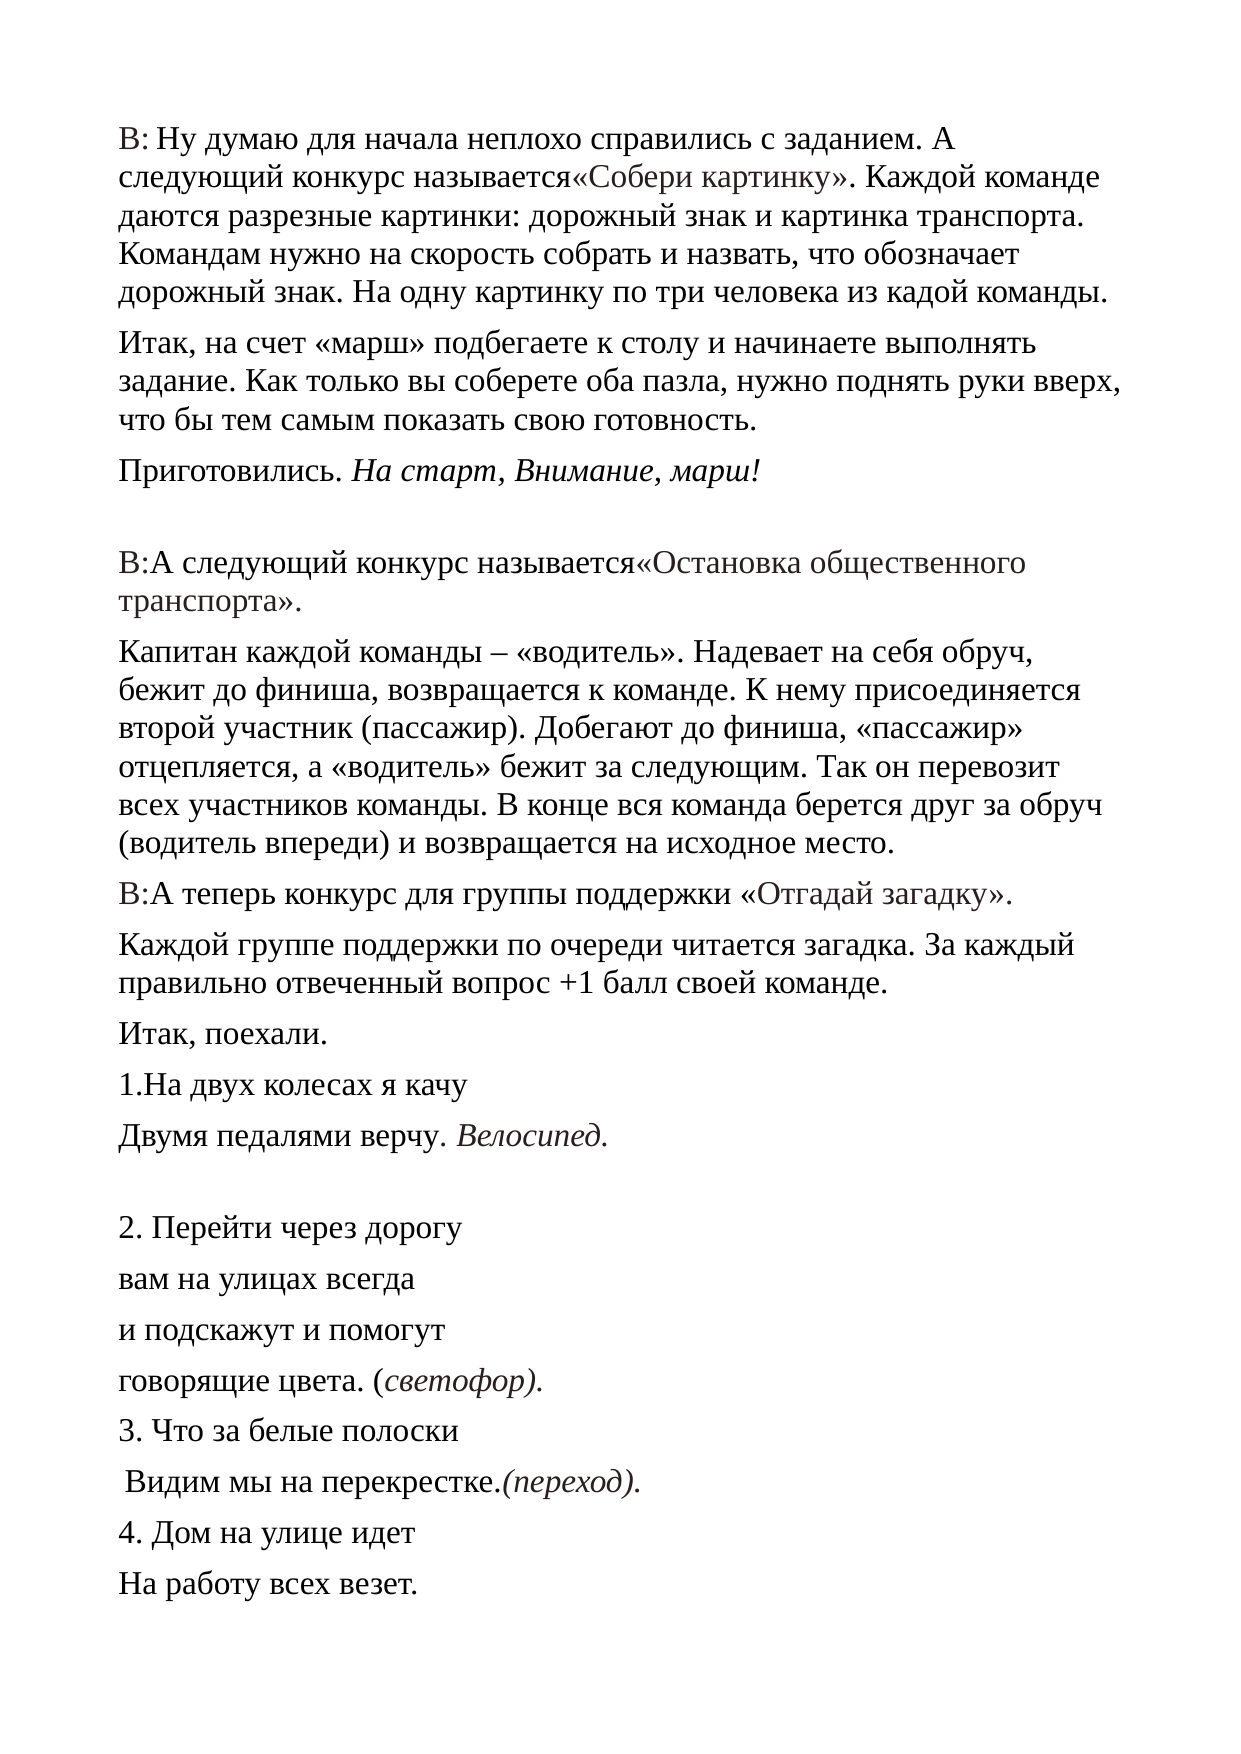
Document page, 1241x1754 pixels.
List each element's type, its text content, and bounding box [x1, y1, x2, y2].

text 3. Что за белые полоски [118, 1411, 1122, 1449]
text Каждой группе поддержки по очереди читается загадка. За каждый правильно отвеченный вопрос +1 балл своей команде. [118, 924, 1122, 1001]
text говорящие цвета. (светофор). [118, 1360, 1122, 1398]
text Видим мы на перекрестке.(переход). [118, 1461, 1122, 1500]
text Итак, на счет «марш» подбегаете к столу и начинаете выполнять задание. Как только вы соберете оба пазла, нужно поднять руки вверх, что бы тем самым показать свою готовность. [118, 322, 1122, 437]
text Приготовились. На старт, Внимание, марш! [118, 450, 1122, 488]
text 1.На двух колесах я качу [118, 1064, 1122, 1103]
text Итак, поехали. [118, 1013, 1122, 1052]
text 2. Перейти через дорогу [118, 1207, 1122, 1246]
text Двумя педалями верчу. Велосипед. [118, 1115, 1122, 1153]
text В:А следующий конкурс называется«Остановка общественного транспорта». [118, 542, 1122, 618]
text Капитан каждой команды – «водитель». Надевает на себя обруч, бежит до финиша, возвращается к команде. К нему присоединяется второй участник (пассажир). Добегают до финиша, «пассажир» отцепляется, а «водитель» бежит за следующим. Так он перевозит всех участников команды. В конце вся команда берется друг за обруч (водитель впереди) и возвращается на исходное место. [118, 631, 1122, 861]
text и подскажут и помогут [118, 1309, 1122, 1347]
text вам на улицах всегда [118, 1258, 1122, 1296]
text В: Ну думаю для начала неплохо справились с заданием. А следующий конкурс называется«Собери картинку». Каждой команде даются разрезные картинки: дорожный знак и картинка транспорта. Командам нужно на скорость собрать и назвать, что обозначает дорожный знак. На одну картинку по три человека из кадой команды. [118, 118, 1122, 310]
text В:А теперь конкурс для группы поддержки «Отгадай загадку». [118, 873, 1122, 912]
text На работу всех везет. [118, 1563, 1122, 1601]
text 4. Дом на улице идет [118, 1512, 1122, 1551]
